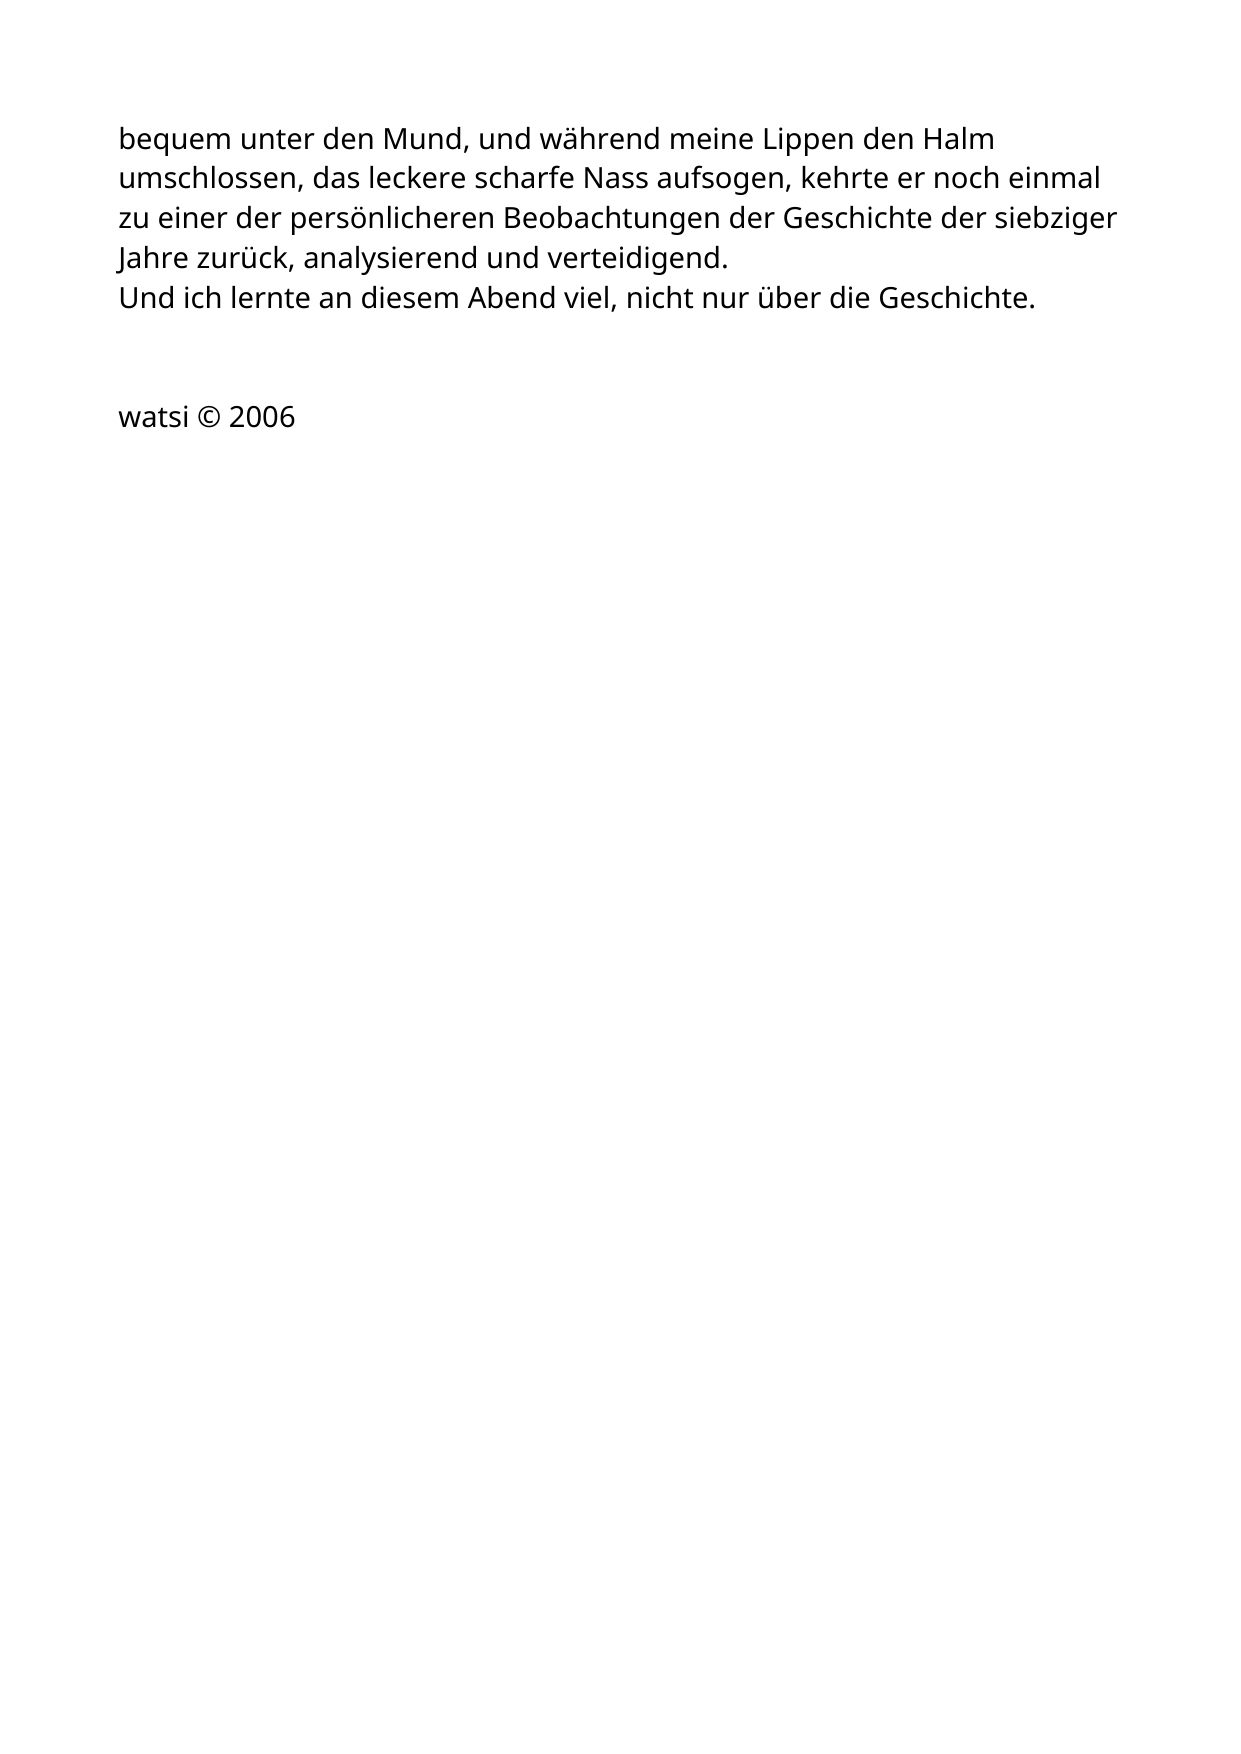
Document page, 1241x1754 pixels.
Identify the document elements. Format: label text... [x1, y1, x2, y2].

text watsi © 2006 [118, 396, 1122, 436]
text Und ich lernte an diesem Abend viel, nicht nur über die Geschichte. [118, 277, 1122, 317]
text bequem unter den Mund, und während meine Lippen den Halm umschlossen, das leckere scharfe Nass aufsogen, kehrte er noch einmal zu einer der persönlicheren Beobachtungen der Geschichte der siebziger Jahre zurück, analysierend und verteidigend. [118, 118, 1122, 277]
